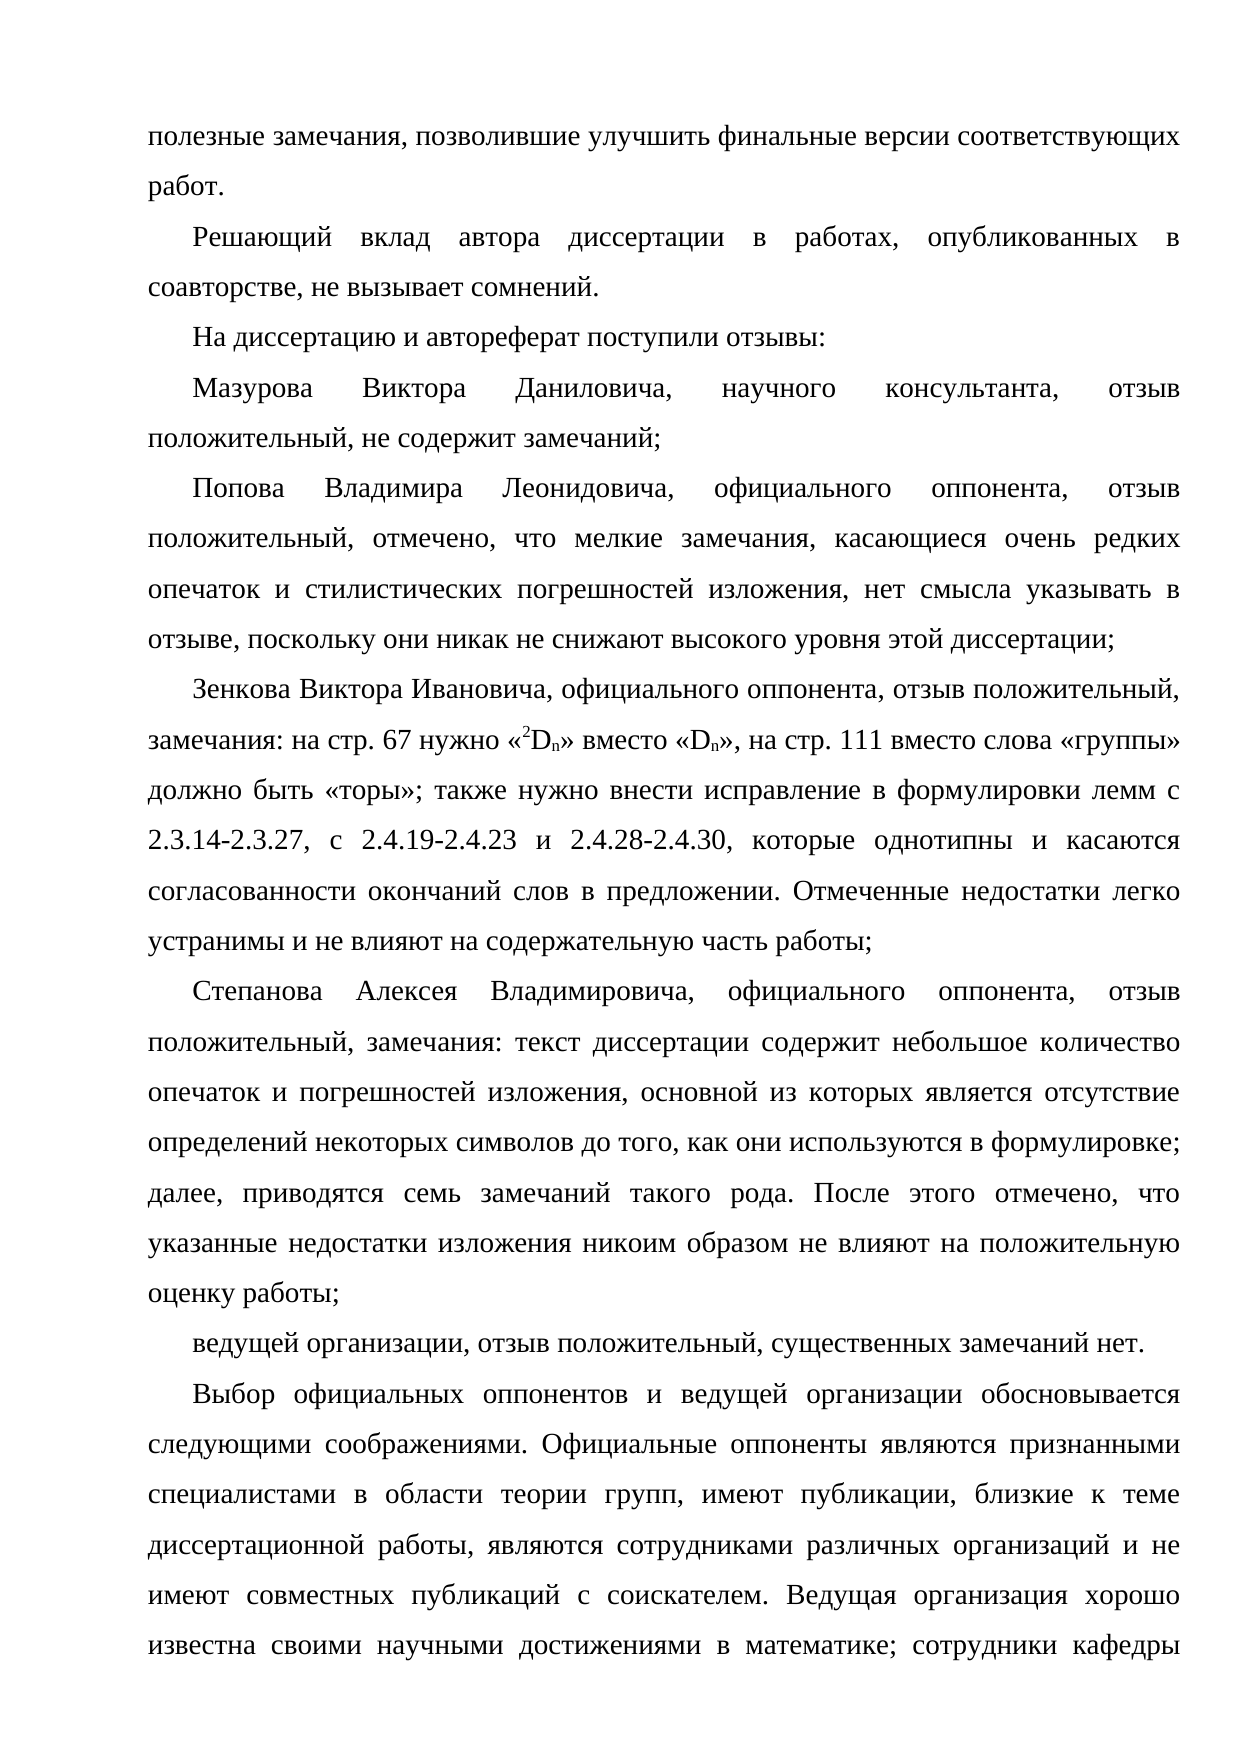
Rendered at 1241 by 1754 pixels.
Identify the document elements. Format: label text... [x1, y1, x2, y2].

text Мазурова Виктора Даниловича, научного консультанта, отзыв положительный, не содержит замечаний; [148, 370, 1181, 453]
text Зенкова Виктора Ивановича, официального оппонента, отзыв положительный, замечания: на стр. 67 нужно «2Dn» вместо «Dn», на стр. 111 вместо слова «группы» должно быть «торы»; также нужно внести исправление в формулировки лемм с 2.3.14-2.3.27, с 2.4.19-2.4.23 и 2.4.28-2.4.30, которые однотипны и касаются согласованности окончаний слов в предложении. Отмеченные недостатки легко устранимы и не влияют на содержательную часть работы; [148, 672, 1181, 957]
text Выбор официальных оппонентов и ведущей организации обосновывается следующими соображениями. Официальные оппоненты являются признанными специалистами в области теории групп, имеют публикации, близкие к теме диссертационной работы, являются сотрудниками различных организаций и не имеют совместных публикаций с соискателем. Ведущая организация хорошо известна своими научными достижениями в математике; сотрудники кафедры [148, 1376, 1181, 1661]
text полезные замечания, позволившие улучшить финальные версии соответствующих работ. [148, 118, 1181, 202]
text Попова Владимира Леонидовича, официального оппонента, отзыв положительный, отмечено, что мелкие замечания, касающиеся очень редких опечаток и стилистических погрешностей изложения, нет смысла указывать в отзыве, поскольку они никак не снижают высокого уровня этой диссертации; [148, 470, 1181, 655]
text Степанова Алексея Владимировича, официального оппонента, отзыв положительный, замечания: текст диссертации содержит небольшое количество опечаток и погрешностей изложения, основной из которых является отсутствие определений некоторых символов до того, как они используются в формулировке; далее, приводятся семь замечаний такого рода. После этого отмечено, что указанные недостатки изложения никоим образом не влияют на положительную оценку работы; [148, 973, 1181, 1309]
text Решающий вклад автора диссертации в работах, опубликованных в соавторстве, не вызывает сомнений. [148, 219, 1181, 303]
text ведущей организации, отзыв положительный, существенных замечаний нет. [148, 1326, 1181, 1359]
text На диссертацию и автореферат поступили отзывы: [148, 319, 1181, 353]
